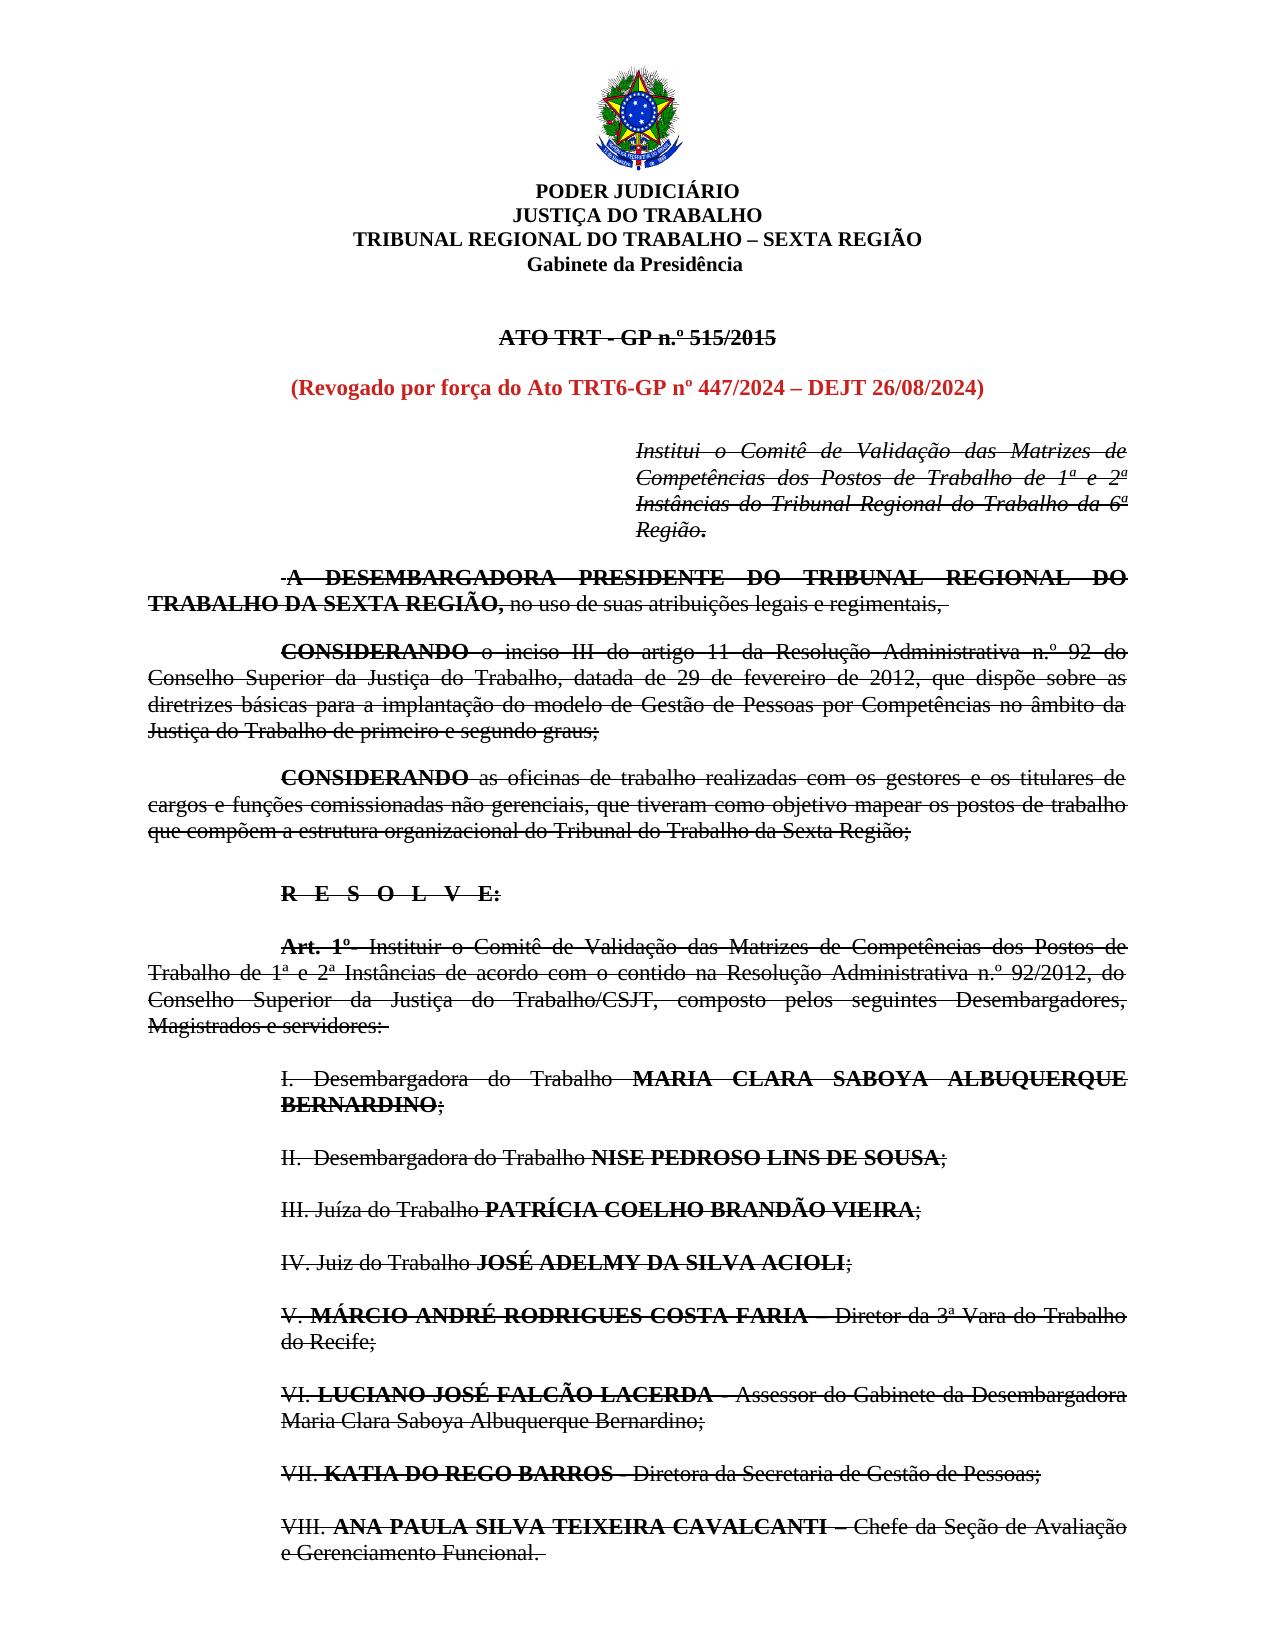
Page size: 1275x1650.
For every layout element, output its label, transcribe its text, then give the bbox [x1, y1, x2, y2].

text A DESEMBARGADORA PRESIDENTE DO TRIBUNAL REGIONAL DO TRABALHO DA SEXTA REGIÃO, no uso de suas atribuições legais e regimentais, [148, 564, 1127, 617]
text CONSIDERANDO o inciso III do artigo 11 da Resolução Administrativa n.º 92 do Conselho Superior da Justiça do Trabalho, datada de 29 de fevereiro de 2012, que dispõe sobre as diretrizes básicas para a implantação do modelo de Gestão de Pessoas por Competências no âmbito da Justiça do Trabalho de primeiro e segundo graus; [148, 638, 1127, 679]
text VI. LUCIANO JOSÉ FALCÃO LACERDA - Assessor do Gabinete da Desembargadora Maria Clara Saboya Albuquerque Bernardino; [281, 1381, 1127, 1395]
text V. MÁRCIO ANDRÉ RODRIGUES COSTA FARIA – Diretor da 3ª Vara do Trabalho do Recife; [281, 1318, 1127, 1355]
text PODER JUDICIÁRIO [148, 179, 1127, 203]
text IV. Juiz do Trabalho JOSÉ ADELMY DA SILVA ACIOLI; [148, 1249, 1127, 1276]
text Institui o Comitê de Validação das Matrizes de Competências dos Postos de Trabalho de 1ª e 2ª Instâncias do Tribunal Regional do Trabalho da 6ª Região. [636, 479, 1127, 504]
text CONSIDERANDO as oficinas de trabalho realizadas com os gestores e os titulares de cargos e funções comissionadas não gerenciais, que tiveram como objetivo mapear os postos de trabalho que compõem a estrutura organizacional do Tribunal do Trabalho da Sexta Região; [148, 806, 1127, 843]
text Gabinete da Presidência [148, 251, 1127, 276]
text CONSIDERANDO as oficinas de trabalho realizadas com os gestores e os titulares de cargos e funções comissionadas não gerenciais, que tiveram como objetivo mapear os postos de trabalho que compõem a estrutura organizacional do Tribunal do Trabalho da Sexta Região; [148, 764, 1127, 805]
text II. Desembargadora do Trabalho NISE PEDROSO LINS DE SOUSA; [281, 1144, 1127, 1170]
text VII. KATIA DO REGO BARROS - Diretora da Secretaria de Gestão de Pessoas; [281, 1460, 1127, 1486]
text I. Desembargadora do Trabalho MARIA CLARA SABOYA ALBUQUERQUE BERNARDINO; [281, 1080, 1127, 1117]
text R E S O L V E: [148, 880, 1127, 907]
text Art. 1º- Instituir o Comitê de Validação das Matrizes de Competências dos Postos de Trabalho de 1ª e 2ª Instâncias de acordo com o contido na Resolução Administrativa n.º 92/2012, do Conselho Superior da Justiça do Trabalho/CSJT, composto pelos seguintes Desembargadores, Magistrados e servidores: [148, 933, 1127, 1000]
text CONSIDERANDO o inciso III do artigo 11 da Resolução Administrativa n.º 92 do Conselho Superior da Justiça do Trabalho, datada de 29 de fevereiro de 2012, que dispõe sobre as diretrizes básicas para a implantação do modelo de Gestão de Pessoas por Competências no âmbito da Justiça do Trabalho de primeiro e segundo graus; [148, 680, 1127, 743]
text Art. 1º- Instituir o Comitê de Validação das Matrizes de Competências dos Postos de Trabalho de 1ª e 2ª Instâncias de acordo com o contido na Resolução Administrativa n.º 92/2012, do Conselho Superior da Justiça do Trabalho/CSJT, composto pelos seguintes Desembargadores, Magistrados e servidores: [148, 1001, 1127, 1038]
text Institui o Comitê de Validação das Matrizes de Competências dos Postos de Trabalho de 1ª e 2ª Instâncias do Tribunal Regional do Trabalho da 6ª Região. [636, 437, 1127, 452]
text I. Desembargadora do Trabalho MARIA CLARA SABOYA ALBUQUERQUE BERNARDINO; [281, 1065, 1127, 1079]
subtitle ATO TRT - GP n.º 515/2015 [148, 324, 1127, 350]
text TRIBUNAL REGIONAL DO TRABALHO – SEXTA REGIÃO [148, 227, 1127, 251]
text VIII. ANA PAULA SILVA TEIXEIRA CAVALCANTI – Chefe da Seção de Avaliação e Gerenciamento Funcional. [281, 1528, 1127, 1566]
text JUSTIÇA DO TRABALHO [148, 203, 1127, 227]
text Institui o Comitê de Validação das Matrizes de Competências dos Postos de Trabalho de 1ª e 2ª Instâncias do Tribunal Regional do Trabalho da 6ª Região. [636, 506, 1127, 543]
text III. Juíza do Trabalho PATRÍCIA COELHO BRANDÃO VIEIRA; [281, 1197, 1127, 1223]
text VI. LUCIANO JOSÉ FALCÃO LACERDA - Assessor do Gabinete da Desembargadora Maria Clara Saboya Albuquerque Bernardino; [281, 1397, 1127, 1434]
text VIII. ANA PAULA SILVA TEIXEIRA CAVALCANTI – Chefe da Seção de Avaliação e Gerenciamento Funcional. [281, 1513, 1127, 1527]
text Institui o Comitê de Validação das Matrizes de Competências dos Postos de Trabalho de 1ª e 2ª Instâncias do Tribunal Regional do Trabalho da 6ª Região. [636, 453, 1127, 478]
text (Revogado por força do Ato TRT6-GP nº 447/2024 – DEJT 26/08/2024) [148, 374, 1127, 400]
text V. MÁRCIO ANDRÉ RODRIGUES COSTA FARIA – Diretor da 3ª Vara do Trabalho do Recife; [281, 1302, 1127, 1316]
